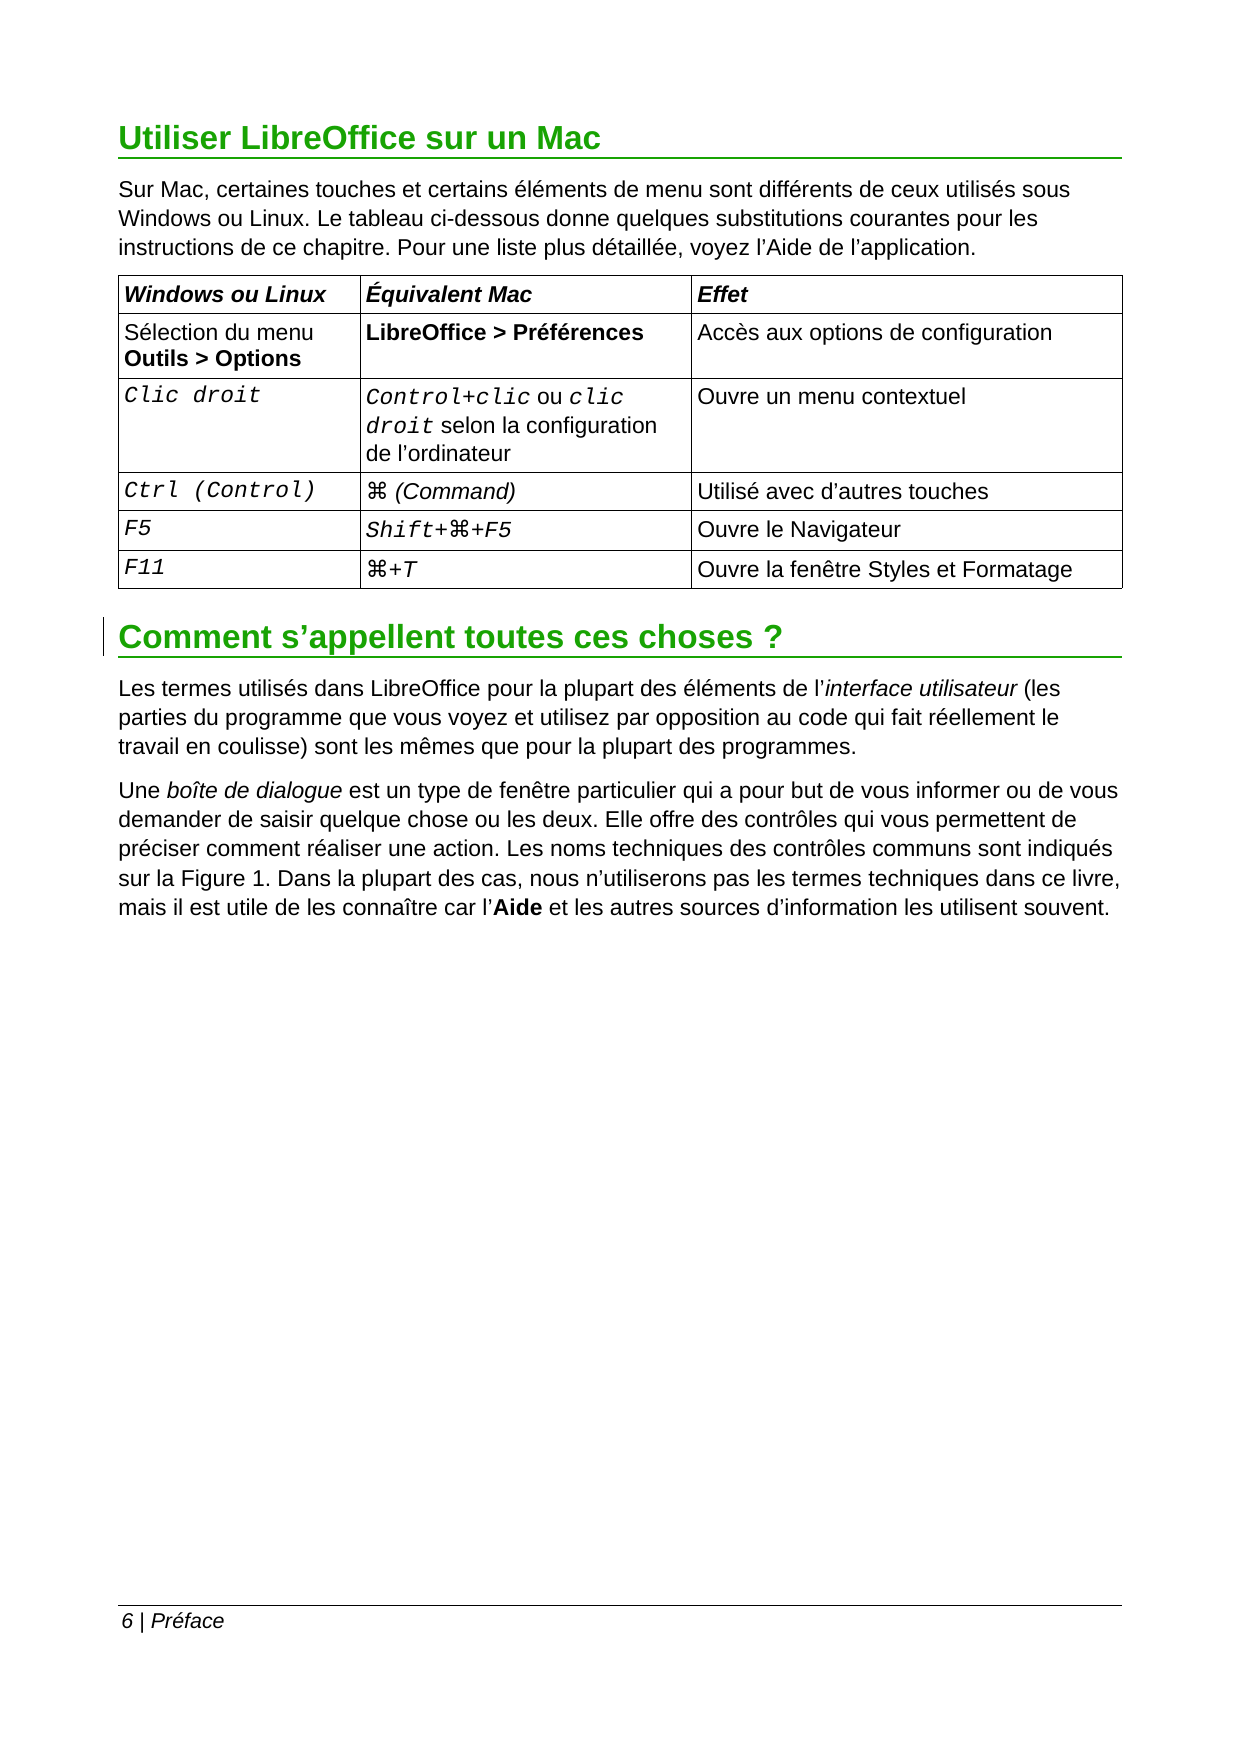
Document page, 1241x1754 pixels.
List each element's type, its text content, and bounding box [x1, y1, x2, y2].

table_cell LibreOffice > Préférences [361, 314, 691, 377]
subtitle Utiliser LibreOffice sur un Mac [118, 118, 1122, 157]
table_cell Shift+⌘+F5 [361, 511, 691, 550]
table_header Windows ou Linux [119, 276, 360, 313]
text Sur Mac, certaines touches et certains éléments de menu sont différents de ceux utilisés sous Windows ou Linux. Le tableau ci-dessous donne quelques substitutions courantes pour les instructions de ce chapitre. Pour une liste plus détaillée, voyez l’Aide de l’application. [118, 173, 1122, 261]
subtitle Comment s’appellent toutes ces choses ? [118, 617, 1122, 656]
text Une boîte de dialogue est un type de fenêtre particulier qui a pour but de vous informer ou de vous demander de saisir quelque chose ou les deux. Elle offre des contrôles qui vous permettent de préciser comment réaliser une action. Les noms techniques des contrôles communs sont indiqués sur la Figure 1. Dans la plupart des cas, nous n’utiliserons pas les termes techniques dans ce livre, mais il est utile de les connaître car l’Aide et les autres sources d’information les utilisent souvent. [118, 774, 1122, 920]
table_cell Utilisé avec d’autres touches [692, 473, 1122, 510]
table_cell F5 [119, 511, 360, 550]
table_cell Ctrl (Control) [119, 473, 360, 510]
table_cell Ouvre le Navigateur [692, 511, 1122, 550]
table_cell Accès aux options de configuration [692, 314, 1122, 377]
table_cell Ouvre la fenêtre Styles et Formatage [692, 551, 1122, 588]
table_cell Ouvre un menu contextuel [692, 379, 1122, 472]
table_cell Sélection du menu Outils > Options [119, 314, 360, 377]
table_cell Control+clic ou clic droit selon la configuration de l’ordinateur [361, 379, 691, 472]
table_cell Clic droit [119, 379, 360, 472]
table_cell F11 [119, 551, 360, 588]
table_cell ⌘ (Command) [361, 473, 691, 510]
text Les termes utilisés dans LibreOffice pour la plupart des éléments de l’interface utilisateur (les parties du programme que vous voyez et utilisez par opposition au code qui fait réellement le travail en coulisse) sont les mêmes que pour la plupart des programmes. [118, 672, 1122, 760]
table_header Équivalent Mac [361, 276, 691, 313]
table_cell ⌘+T [361, 551, 691, 588]
table_header Effet [692, 276, 1122, 313]
